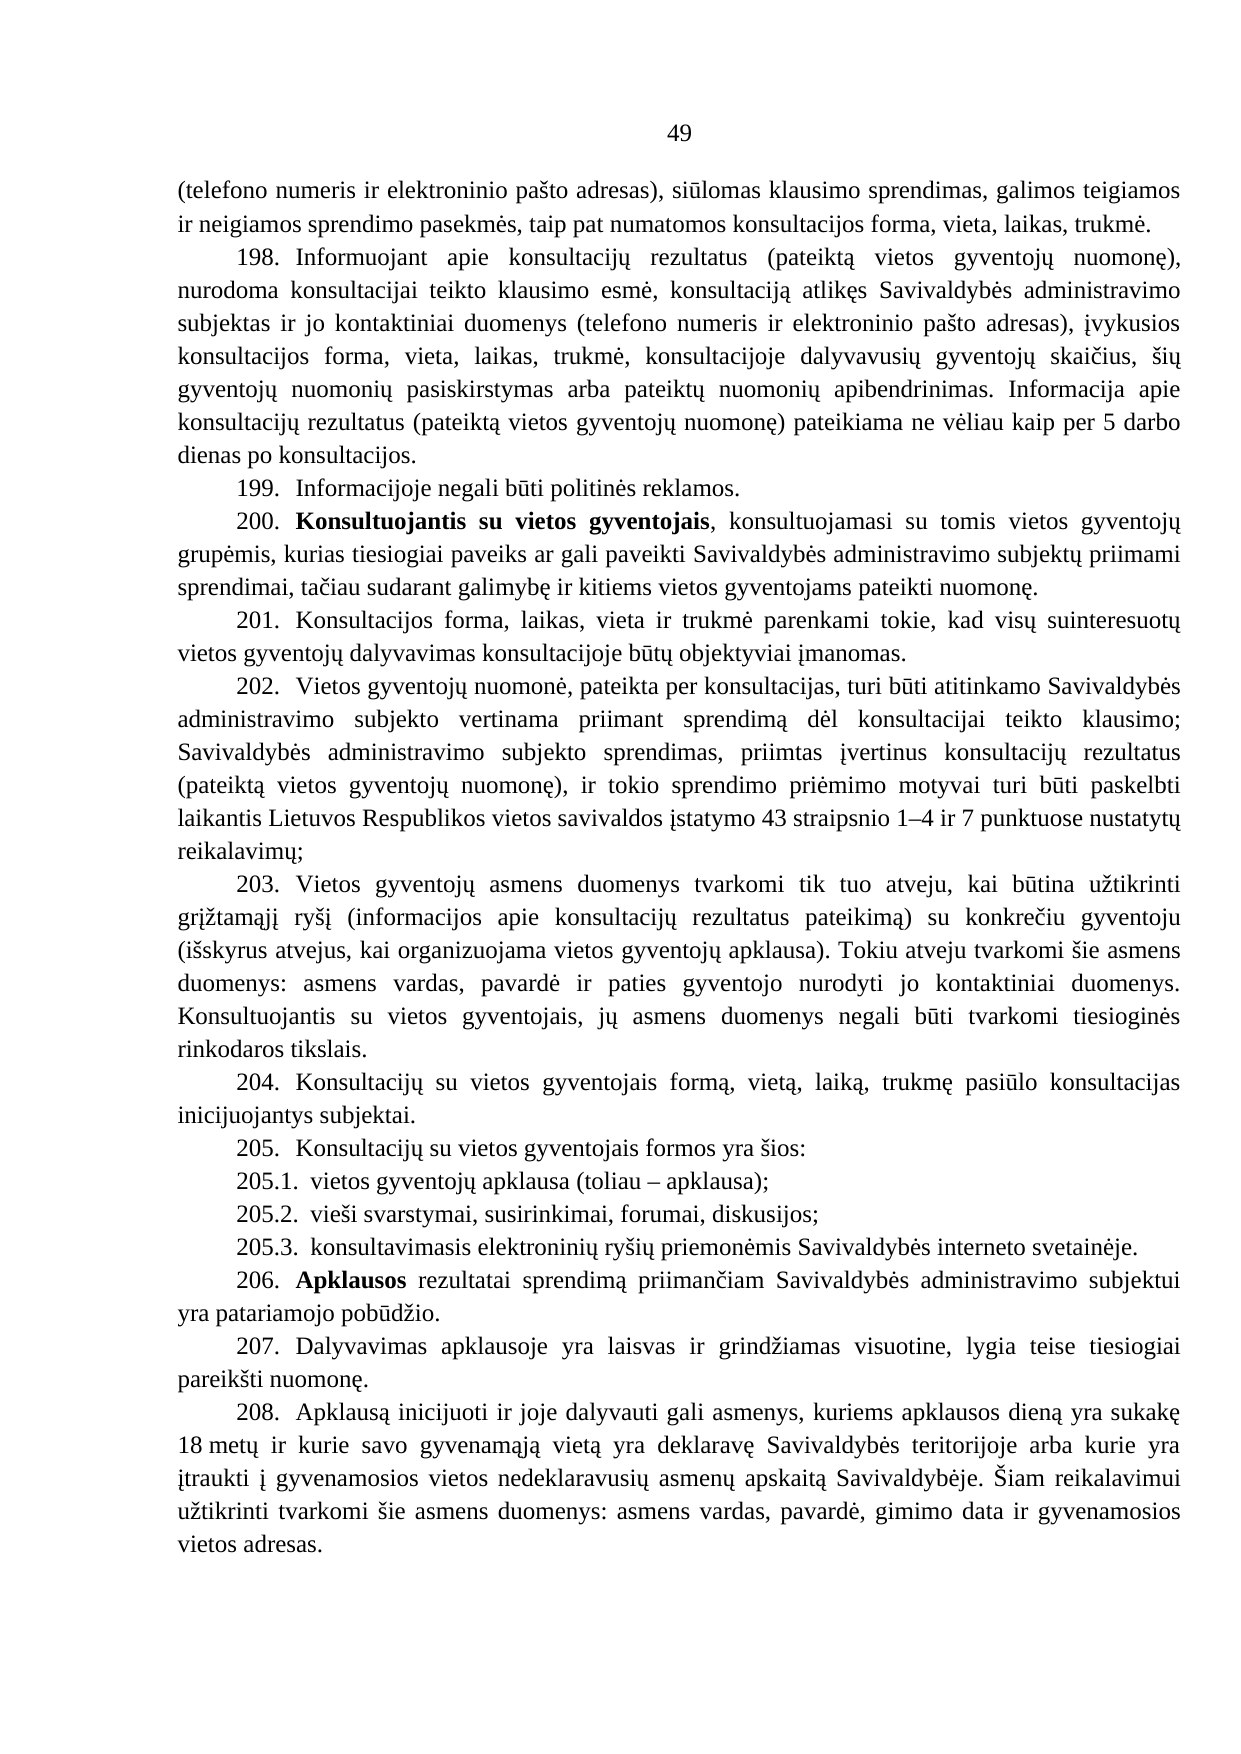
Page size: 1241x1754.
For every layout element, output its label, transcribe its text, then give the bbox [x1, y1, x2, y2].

text 204. Konsultacijų su vietos gyventojais formą, vietą, laiką, trukmę pasiūlo konsultacijas inicijuojantys subjektai. [177, 1067, 1181, 1129]
text 203. Vietos gyventojų asmens duomenys tvarkomi tik tuo atveju, kai būtina užtikrinti grįžtamąjį ryšį (informacijos apie konsultacijų rezultatus pateikimą) su konkrečiu gyventoju (išskyrus atvejus, kai organizuojama vietos gyventojų apklausa). Tokiu atveju tvarkomi šie asmens duomenys: asmens vardas, pavardė ir paties gyventojo nurodyti jo kontaktiniai duomenys. Konsultuojantis su vietos gyventojais, jų asmens duomenys negali būti tvarkomi tiesioginės rinkodaros tikslais. [177, 869, 1181, 1063]
text 205.2. vieši svarstymai, susirinkimai, forumai, diskusijos; [236, 1199, 1181, 1228]
text 207. Dalyvavimas apklausoje yra laisvas ir grindžiamas visuotine, lygia teise tiesiogiai pareikšti nuomonę. [177, 1331, 1181, 1393]
text 208. Apklausą inicijuoti ir joje dalyvauti gali asmenys, kuriems apklausos dieną yra sukakę 18 metų ir kurie savo gyvenamąją vietą yra deklaravę Savivaldybės teritorijoje arba kurie yra įtraukti į gyvenamosios vietos nedeklaravusių asmenų apskaitą Savivaldybėje. Šiam reikalavimui užtikrinti tvarkomi šie asmens duomenys: asmens vardas, pavardė, gimimo data ir gyvenamosios vietos adresas. [177, 1397, 1181, 1558]
text 198. Informuojant apie konsultacijų rezultatus (pateiktą vietos gyventojų nuomonę), nurodoma konsultacijai teikto klausimo esmė, konsultaciją atlikęs Savivaldybės administravimo subjektas ir jo kontaktiniai duomenys (telefono numeris ir elektroninio pašto adresas), įvykusios konsultacijos forma, vieta, laikas, trukmė, konsultacijoje dalyvavusių gyventojų skaičius, šių gyventojų nuomonių pasiskirstymas arba pateiktų nuomonių apibendrinimas. Informacija apie konsultacijų rezultatus (pateiktą vietos gyventojų nuomonę) pateikiama ne vėliau kaip per 5 darbo dienas po konsultacijos. [177, 242, 1181, 468]
text 205.3. konsultavimasis elektroninių ryšių priemonėmis Savivaldybės interneto svetainėje. [236, 1232, 1181, 1261]
text 205. Konsultacijų su vietos gyventojais formos yra šios: [236, 1133, 1181, 1162]
text 206. Apklausos rezultatai sprendimą priimančiam Savivaldybės administravimo subjektui yra patariamojo pobūdžio. [177, 1265, 1181, 1327]
text 199. Informacijoje negali būti politinės reklamos. [177, 473, 1181, 502]
text 200. Konsultuojantis su vietos gyventojais, konsultuojamasi su tomis vietos gyventojų grupėmis, kurias tiesiogiai paveiks ar gali paveikti Savivaldybės administravimo subjektų priimami sprendimai, tačiau sudarant galimybę ir kitiems vietos gyventojams pateikti nuomonę. [177, 506, 1181, 601]
text 205.1. vietos gyventojų apklausa (toliau – apklausa); [236, 1166, 1181, 1195]
text (telefono numeris ir elektroninio pašto adresas), siūlomas klausimo sprendimas, galimos teigiamos ir neigiamos sprendimo pasekmės, taip pat numatomos konsultacijos forma, vieta, laikas, trukmė. [177, 176, 1181, 237]
text 201. Konsultacijos forma, laikas, vieta ir trukmė parenkami tokie, kad visų suinteresuotų vietos gyventojų dalyvavimas konsultacijoje būtų objektyviai įmanomas. [177, 605, 1181, 667]
text 202. Vietos gyventojų nuomonė, pateikta per konsultacijas, turi būti atitinkamo Savivaldybės administravimo subjekto vertinama priimant sprendimą dėl konsultacijai teikto klausimo; Savivaldybės administravimo subjekto sprendimas, priimtas įvertinus konsultacijų rezultatus (pateiktą vietos gyventojų nuomonę), ir tokio sprendimo priėmimo motyvai turi būti paskelbti laikantis Lietuvos Respublikos vietos savivaldos įstatymo 43 straipsnio 1–4 ir 7 punktuose nustatytų reikalavimų; [177, 671, 1181, 865]
